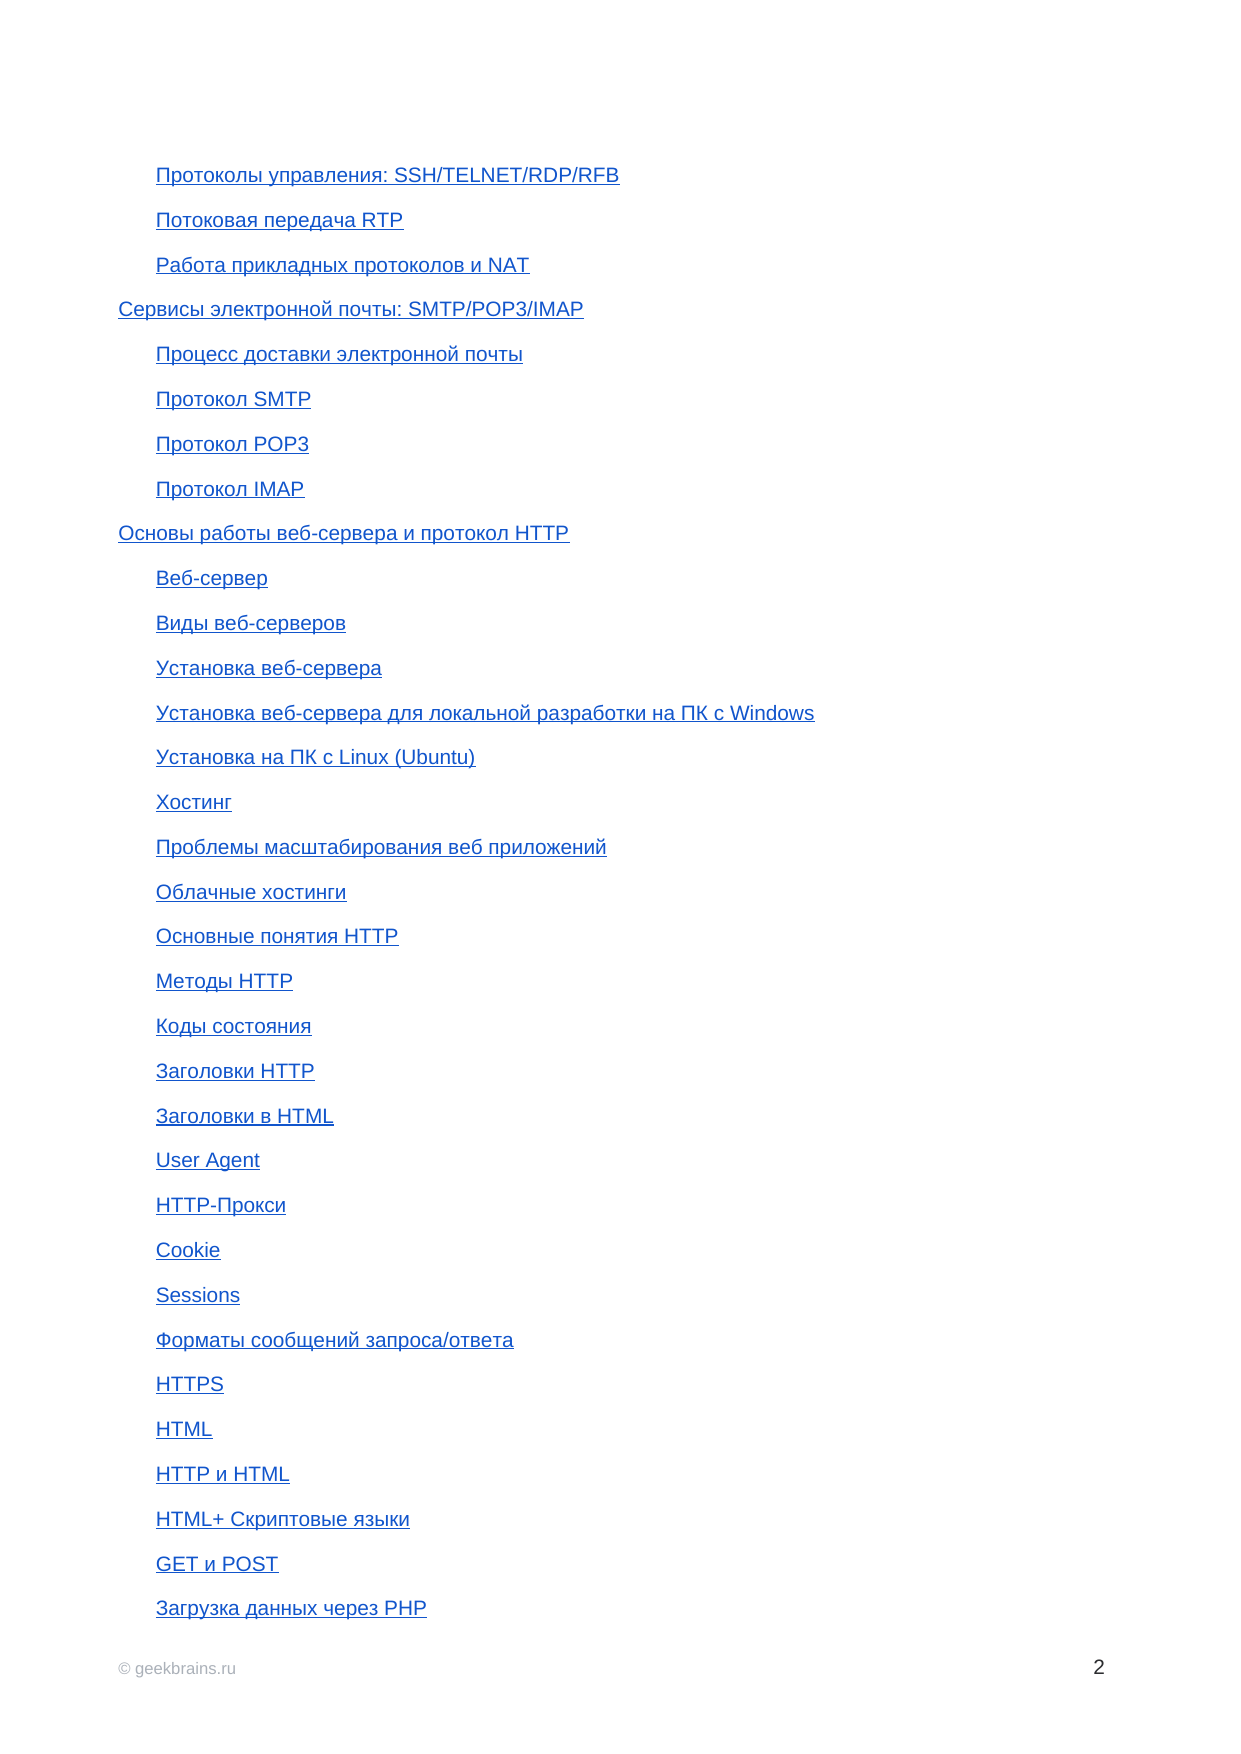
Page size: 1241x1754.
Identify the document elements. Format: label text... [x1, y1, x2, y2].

text User Agent [156, 1148, 1122, 1172]
text Установка веб-сервера для локальной разработки на ПК с Windows [156, 700, 1122, 724]
text Установка на ПК с Linux (Ubuntu) [156, 745, 1122, 769]
text Форматы сообщений запроса/ответа [156, 1327, 1122, 1351]
text Веб-сервер [156, 566, 1122, 590]
text HTML+ Скриптовые языки [156, 1507, 1122, 1531]
text Протокол SMTP [156, 387, 1122, 411]
text HTTPS [156, 1372, 1122, 1396]
text Основные понятия HTTP [156, 924, 1122, 948]
text Загрузка данных через PHP [156, 1596, 1122, 1620]
text Cookie [156, 1238, 1122, 1262]
text GET и POST [156, 1551, 1122, 1575]
text Потоковая передача RTP [156, 208, 1122, 232]
text Установка веб-сервера [156, 656, 1122, 679]
text HTML [156, 1417, 1122, 1441]
text Заголовки HTTP [156, 1059, 1122, 1083]
text Хостинг [156, 790, 1122, 814]
text Основы работы веб-сервера и протокол HTTP [118, 521, 1122, 545]
text Облачные хостинги [156, 879, 1122, 903]
text Протокол POP3 [156, 432, 1122, 456]
text Процесс доставки электронной почты [156, 342, 1122, 366]
text Заголовки в HTML [156, 1103, 1122, 1127]
text Коды состояния [156, 1014, 1122, 1038]
text HTTP-Прокси [156, 1193, 1122, 1217]
text Протоколы управления: SSH/TELNET/RDP/RFB [156, 163, 1122, 187]
text Работа прикладных протоколов и NAT [156, 252, 1122, 276]
text HTTP и HTML [156, 1462, 1122, 1486]
text Sessions [156, 1283, 1122, 1307]
text Проблемы масштабирования веб приложений [156, 835, 1122, 859]
text Протокол IMAP [156, 476, 1122, 500]
text Методы HTTP [156, 969, 1122, 993]
text Сервисы электронной почты: SMTP/POP3/IMAP [118, 297, 1122, 321]
text Виды веб-серверов [156, 611, 1122, 635]
